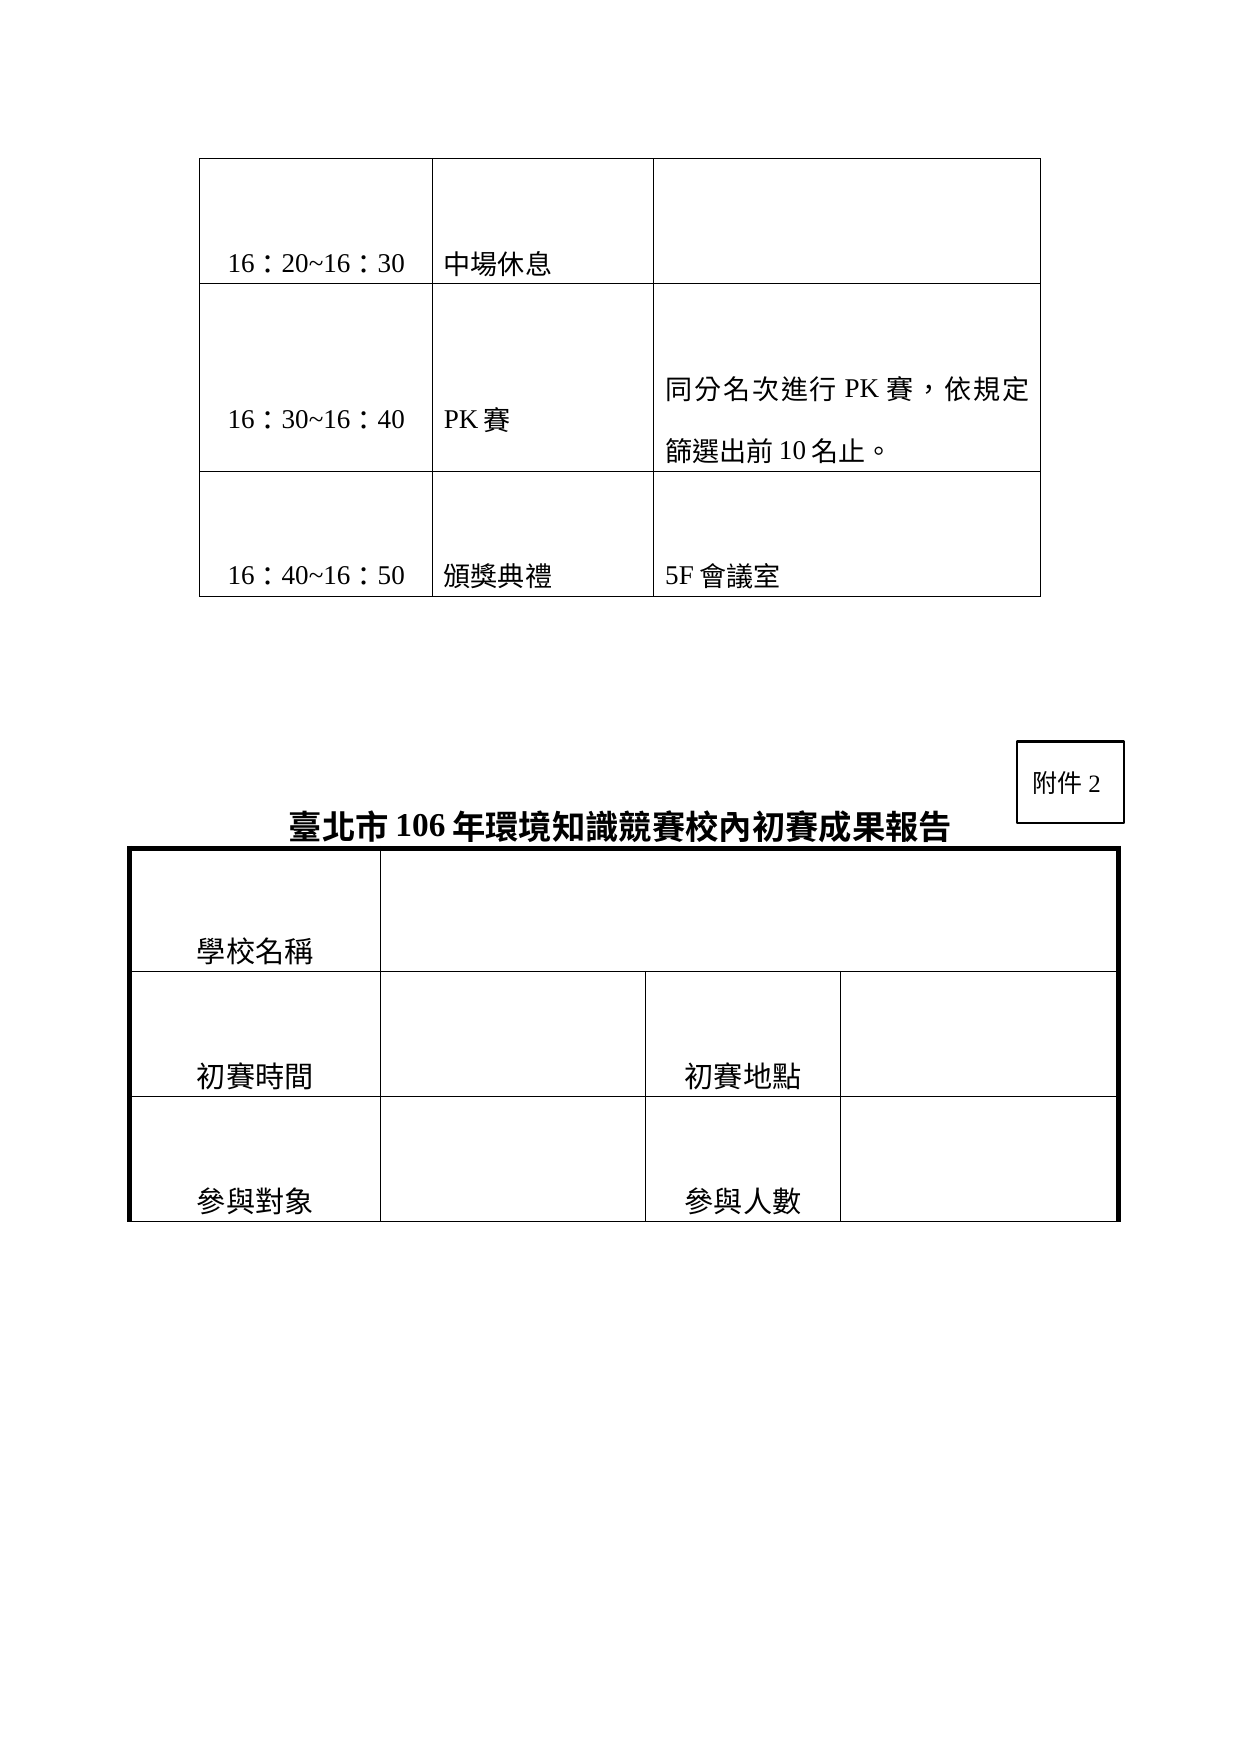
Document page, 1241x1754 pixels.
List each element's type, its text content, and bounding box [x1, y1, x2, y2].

table_cell [841, 1097, 1116, 1221]
table_cell 參與對象 [132, 1097, 380, 1221]
table_cell 初賽時間 [132, 972, 380, 1096]
table_cell [381, 972, 645, 1096]
text 臺北市106年環境知識競賽校內初賽成果報告 [148, 783, 1092, 846]
table_cell 同分名次進行PK賽，依規定篩選出前10名止。 [654, 284, 1040, 471]
table_cell [381, 1097, 645, 1221]
table_cell 中場休息 [433, 159, 653, 283]
table_cell 初賽地點 [646, 972, 840, 1096]
table_cell 頒獎典禮 [433, 472, 653, 596]
table_cell [654, 159, 1040, 283]
table_header 學校名稱 [132, 851, 380, 971]
table_header [381, 851, 1116, 971]
table_cell PK賽 [433, 284, 653, 471]
table_cell 16：30~16：40 [200, 284, 432, 471]
table_cell [841, 972, 1116, 1096]
table_cell 參與人數 [646, 1097, 840, 1221]
table_cell 16：20~16：30 [200, 159, 432, 283]
table_cell 5F會議室 [654, 472, 1040, 596]
table_cell 16：40~16：50 [200, 472, 432, 596]
